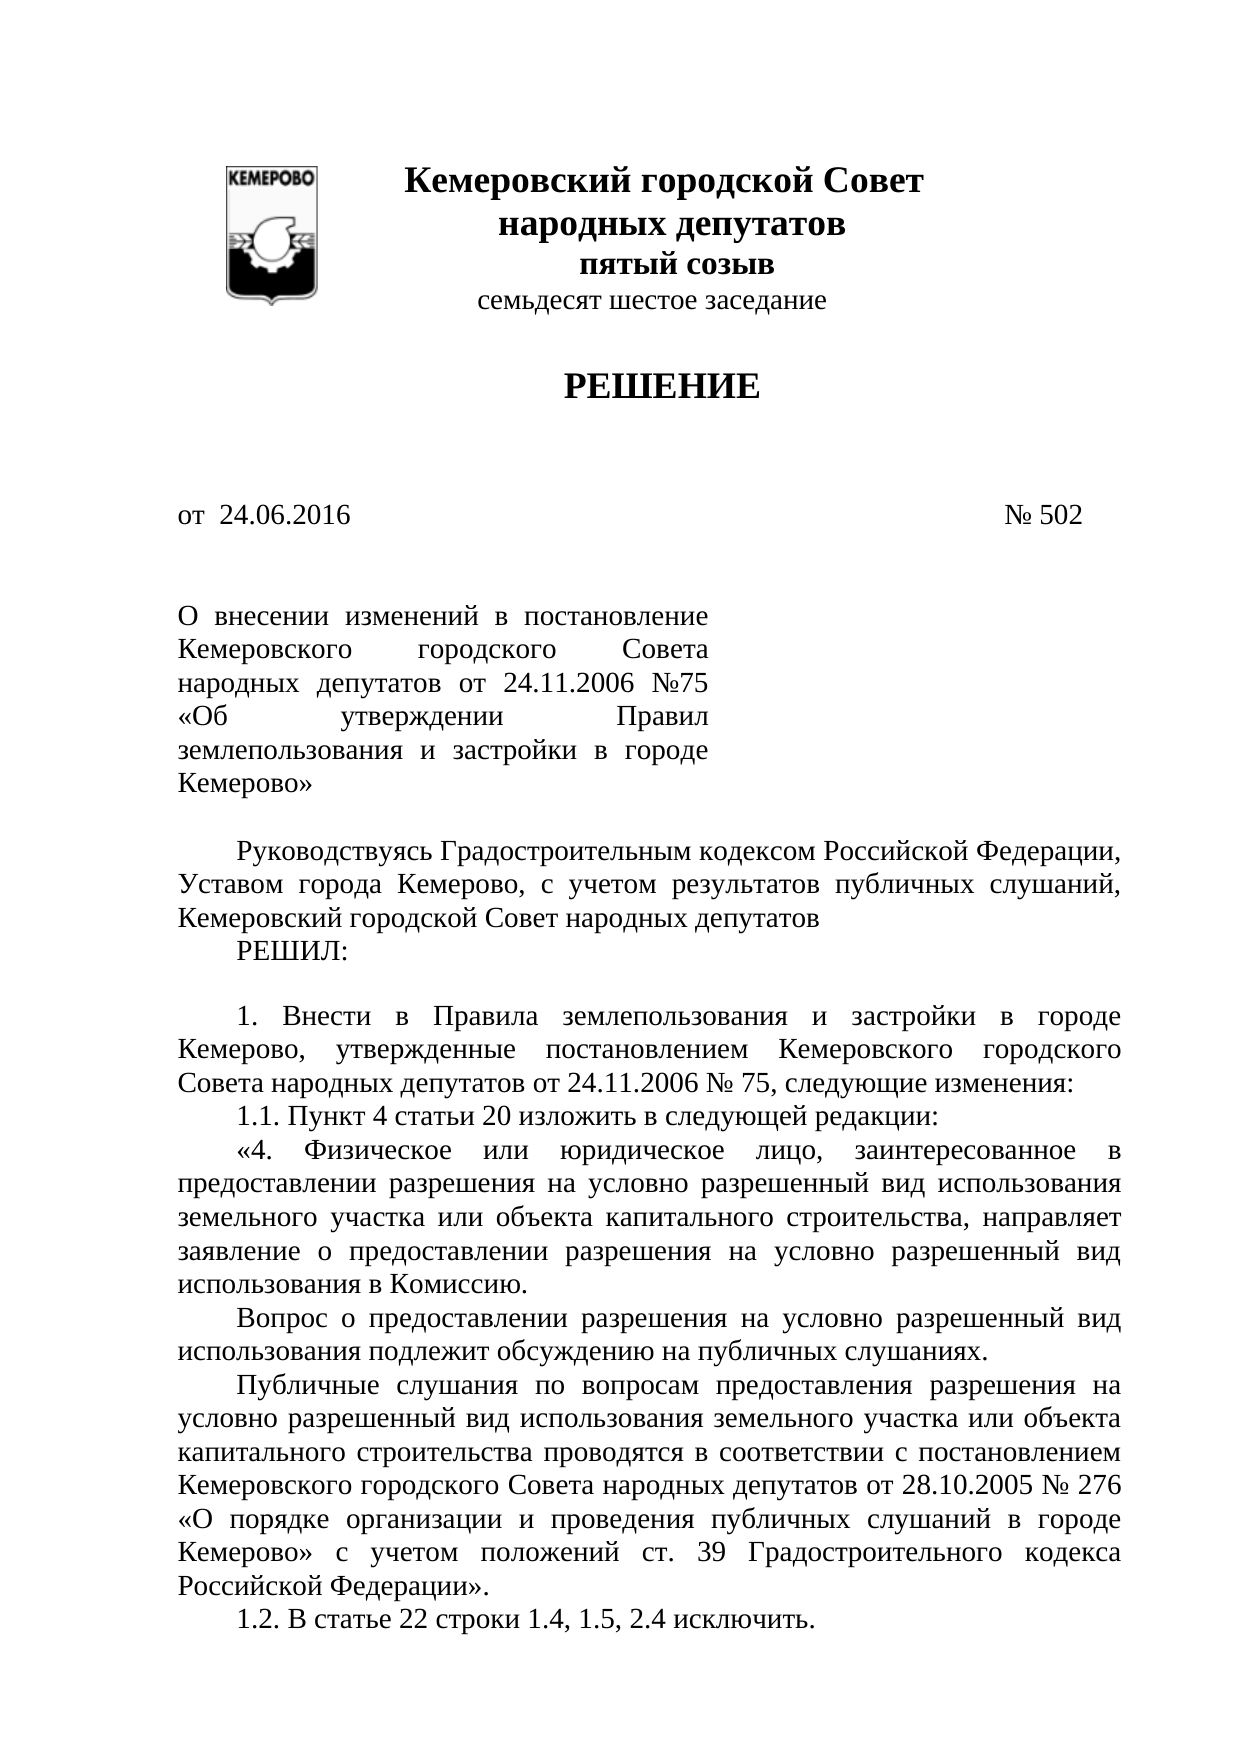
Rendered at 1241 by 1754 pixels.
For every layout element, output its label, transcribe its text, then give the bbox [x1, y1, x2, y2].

text Руководствуясь Градостроительным кодексом Российской Федерации, Уставом города Кемерово, с учетом результатов публичных слушаний, Кемеровский городской Совет народных депутатов [177, 833, 1122, 933]
text 1.1. Пункт 4 статьи 20 изложить в следующей редакции: [177, 1098, 1122, 1132]
text 1. Внести в Правила землепользования и застройки в городе Кемерово, утвержденные постановлением Кемеровского городского Совета народных депутатов от 24.11.2006 № 75, следующие изменения: [177, 998, 1122, 1098]
text пятый созыв [479, 243, 944, 282]
list Вопрос о предоставлении разрешения на условно разрешенный вид использования подлежит обсуждению на публичных слушаниях. [177, 1300, 1122, 1367]
text 1.2. В статье 22 строки 1.4, 1.5, 2.4 исключить. [177, 1602, 1122, 1635]
subtitle семьдесят шестое заседание [404, 282, 944, 315]
subtitle РЕШЕНИЕ [404, 363, 944, 406]
text Публичные слушания по вопросам предоставления разрешения на условно разрешенный вид использования земельного участка или объекта капитального строительства проводятся в соответствии с постановлением Кемеровского городского Совета народных депутатов от 28.10.2005 № 276 «О порядке организации и проведения публичных слушаний в городе Кемерово» с учетом положений ст. 39 Градостроительного кодекса Российской Федерации». [177, 1367, 1122, 1602]
text «4. Физическое или юридическое лицо, заинтересованное в предоставлении разрешения на условно разрешенный вид использования земельного участка или объекта капитального строительства, направляет заявление о предоставлении разрешения на условно разрешенный вид использования в Комиссию. [177, 1132, 1122, 1300]
text от 24.06.2016 № 502 [177, 497, 1122, 531]
text РЕШИЛ: [177, 933, 1122, 967]
subtitle Кемеровский городской Совет [404, 157, 944, 200]
text О внесении изменений в постановление Кемеровского городского Совета народных депутатов от 24.11.2006 №75 «Об утверждении Правил землепользования и застройки в городе Кемерово» [177, 598, 709, 799]
text народных депутатов [479, 200, 944, 243]
